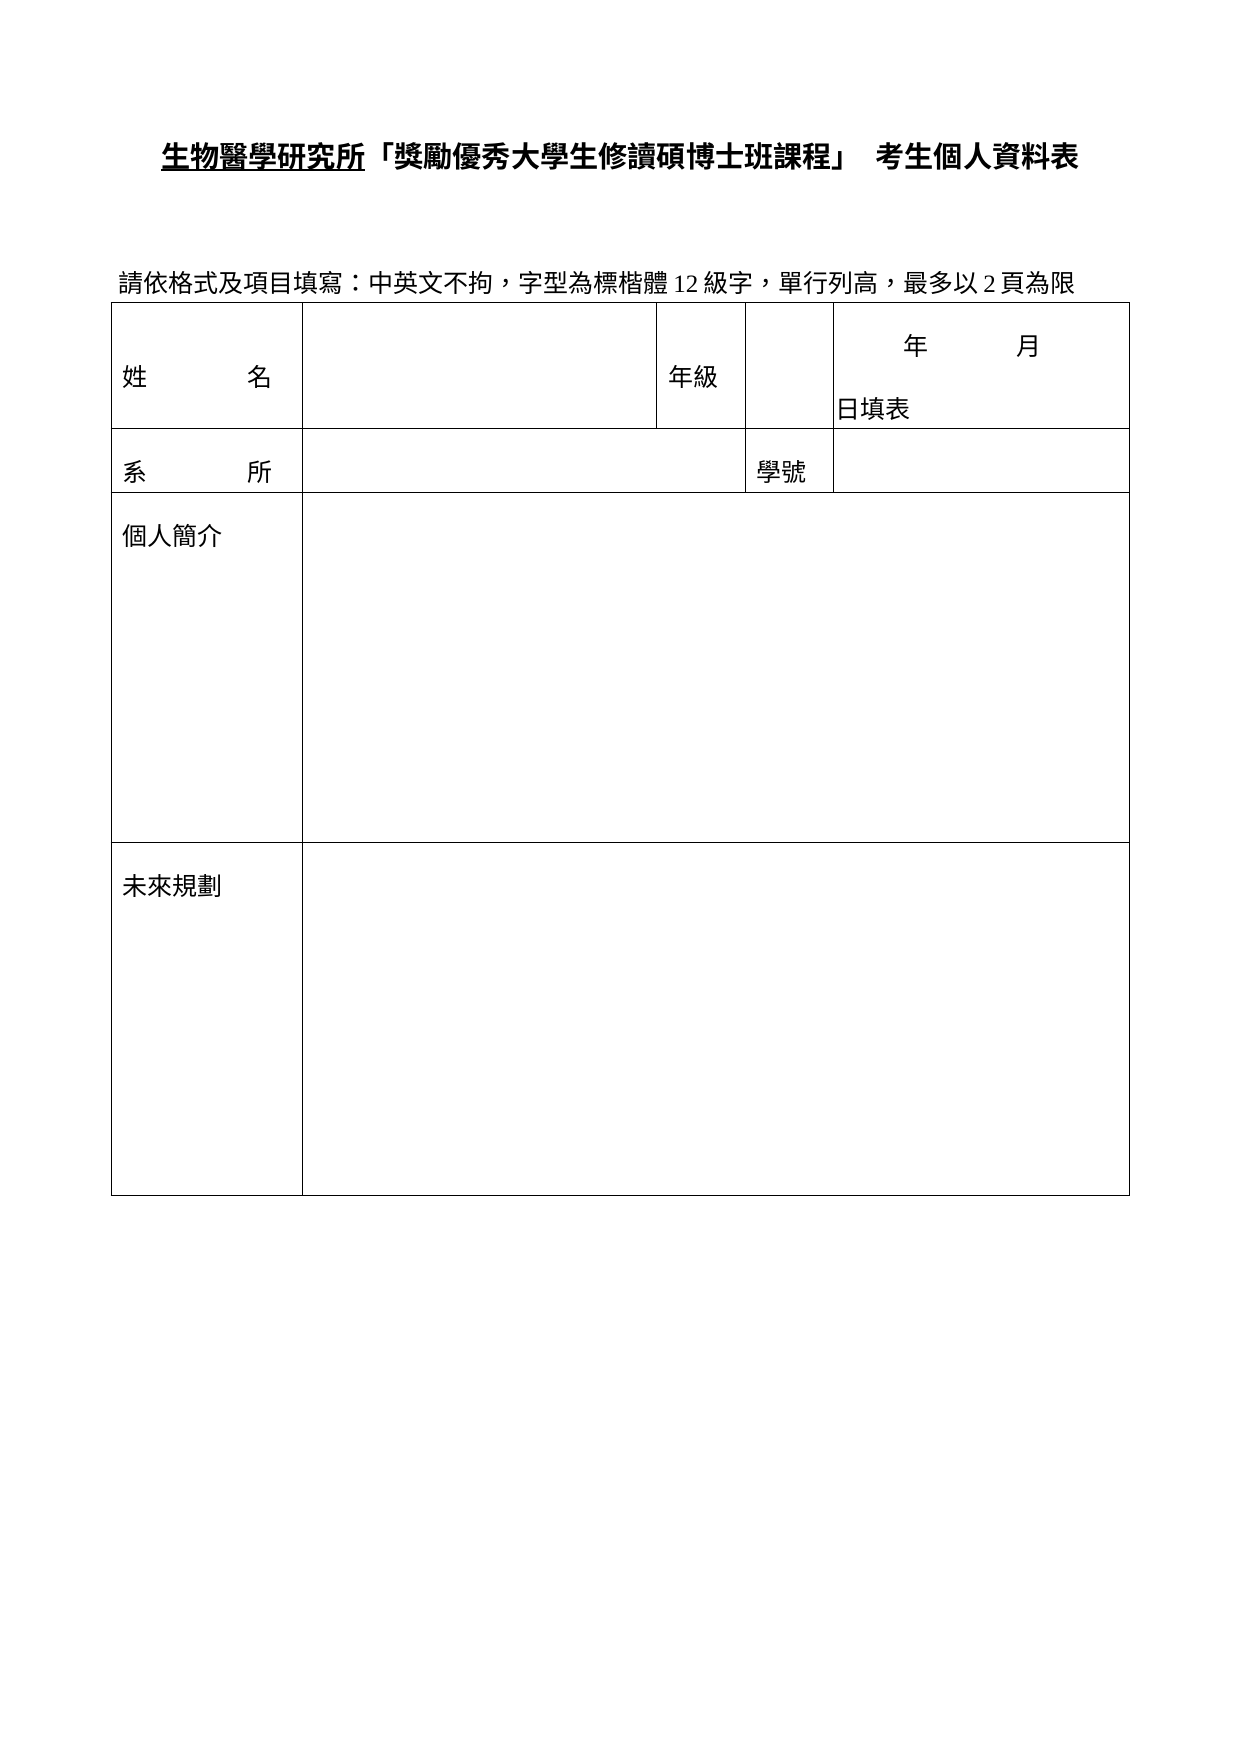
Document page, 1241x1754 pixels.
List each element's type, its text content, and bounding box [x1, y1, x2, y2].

table_cell 系 所 [112, 429, 302, 492]
table_header 年 月 日填表 [834, 303, 1129, 428]
table_header [303, 303, 656, 428]
table_header 年級 [657, 303, 745, 428]
table_cell 未來規劃 [112, 843, 302, 1195]
table_header [746, 303, 833, 428]
text 生物醫學研究所「獎勵優秀大學生修讀碩博士班課程」 考生個人資料表 [118, 127, 1122, 177]
table_cell 個人簡介 [112, 493, 302, 842]
table_cell [303, 493, 1129, 842]
text 請依格式及項目填寫：中英文不拘，字型為標楷體12級字，單行列高，最多以2頁為限 [118, 239, 1122, 302]
table_cell 學號 [746, 429, 833, 492]
table_cell [834, 429, 1129, 492]
table_cell [303, 843, 1129, 1195]
table_header 姓 名 [112, 303, 302, 428]
table_cell [303, 429, 745, 492]
